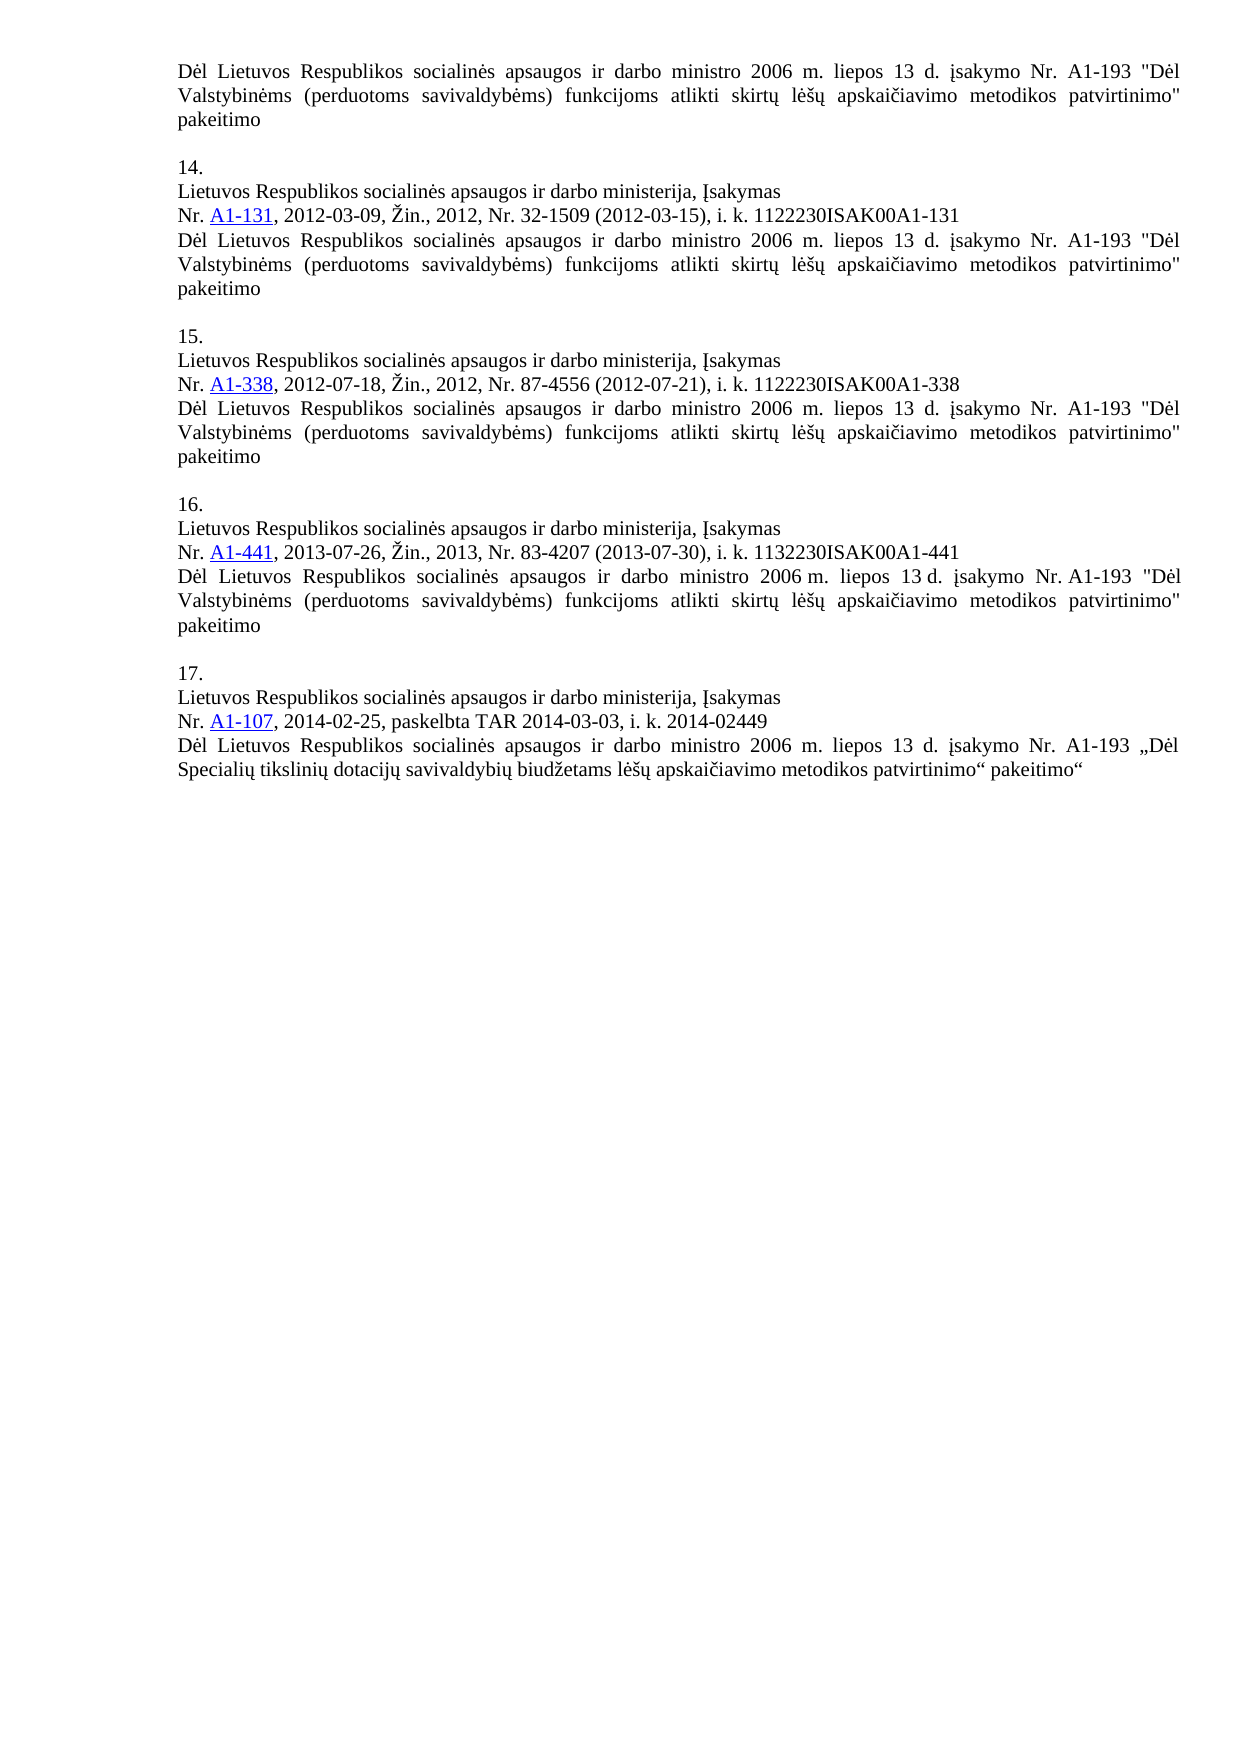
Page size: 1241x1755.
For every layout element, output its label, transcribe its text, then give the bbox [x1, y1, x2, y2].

text Nr. A1-131, 2012-03-09, Žin., 2012, Nr. 32-1509 (2012-03-15), i. k. 1122230ISAK00A1-131 [177, 203, 1181, 227]
text Dėl Lietuvos Respublikos socialinės apsaugos ir darbo ministro 2006 m. liepos 13 d. įsakymo Nr. A1-193 "Dėl Valstybinėms (perduotoms savivaldybėms) funkcijoms atlikti skirtų lėšų apskaičiavimo metodikos patvirtinimo" pakeitimo [177, 396, 1181, 468]
text 16. [177, 492, 1181, 516]
text Lietuvos Respublikos socialinės apsaugos ir darbo ministerija, Įsakymas [177, 179, 1181, 203]
text Lietuvos Respublikos socialinės apsaugos ir darbo ministerija, Įsakymas [177, 516, 1181, 540]
text Lietuvos Respublikos socialinės apsaugos ir darbo ministerija, Įsakymas [177, 348, 1181, 372]
text Dėl Lietuvos Respublikos socialinės apsaugos ir darbo ministro 2006 m. liepos 13 d. įsakymo Nr. A1-193 "Dėl Valstybinėms (perduotoms savivaldybėms) funkcijoms atlikti skirtų lėšų apskaičiavimo metodikos patvirtinimo" pakeitimo [177, 564, 1181, 637]
text Dėl Lietuvos Respublikos socialinės apsaugos ir darbo ministro 2006 m. liepos 13 d. įsakymo Nr. A1-193 "Dėl Valstybinėms (perduotoms savivaldybėms) funkcijoms atlikti skirtų lėšų apskaičiavimo metodikos patvirtinimo" pakeitimo [177, 227, 1181, 300]
text Lietuvos Respublikos socialinės apsaugos ir darbo ministerija, Įsakymas [177, 685, 1181, 709]
text Nr. A1-441, 2013-07-26, Žin., 2013, Nr. 83-4207 (2013-07-30), i. k. 1132230ISAK00A1-441 [177, 540, 1181, 564]
text 15. [177, 324, 1181, 348]
text Dėl Lietuvos Respublikos socialinės apsaugos ir darbo ministro 2006 m. liepos 13 d. įsakymo Nr. A1-193 "Dėl Valstybinėms (perduotoms savivaldybėms) funkcijoms atlikti skirtų lėšų apskaičiavimo metodikos patvirtinimo" pakeitimo [177, 59, 1181, 131]
text Nr. A1-338, 2012-07-18, Žin., 2012, Nr. 87-4556 (2012-07-21), i. k. 1122230ISAK00A1-338 [177, 372, 1181, 396]
text Nr. A1-107, 2014-02-25, paskelbta TAR 2014-03-03, i. k. 2014-02449 [177, 709, 1181, 733]
text Dėl Lietuvos Respublikos socialinės apsaugos ir darbo ministro 2006 m. liepos 13 d. įsakymo Nr. A1-193 „Dėl Specialių tikslinių dotacijų savivaldybių biudžetams lėšų apskaičiavimo metodikos patvirtinimo“ pakeitimo“ [177, 733, 1181, 781]
text 14. [177, 155, 1181, 179]
text 17. [177, 661, 1181, 685]
